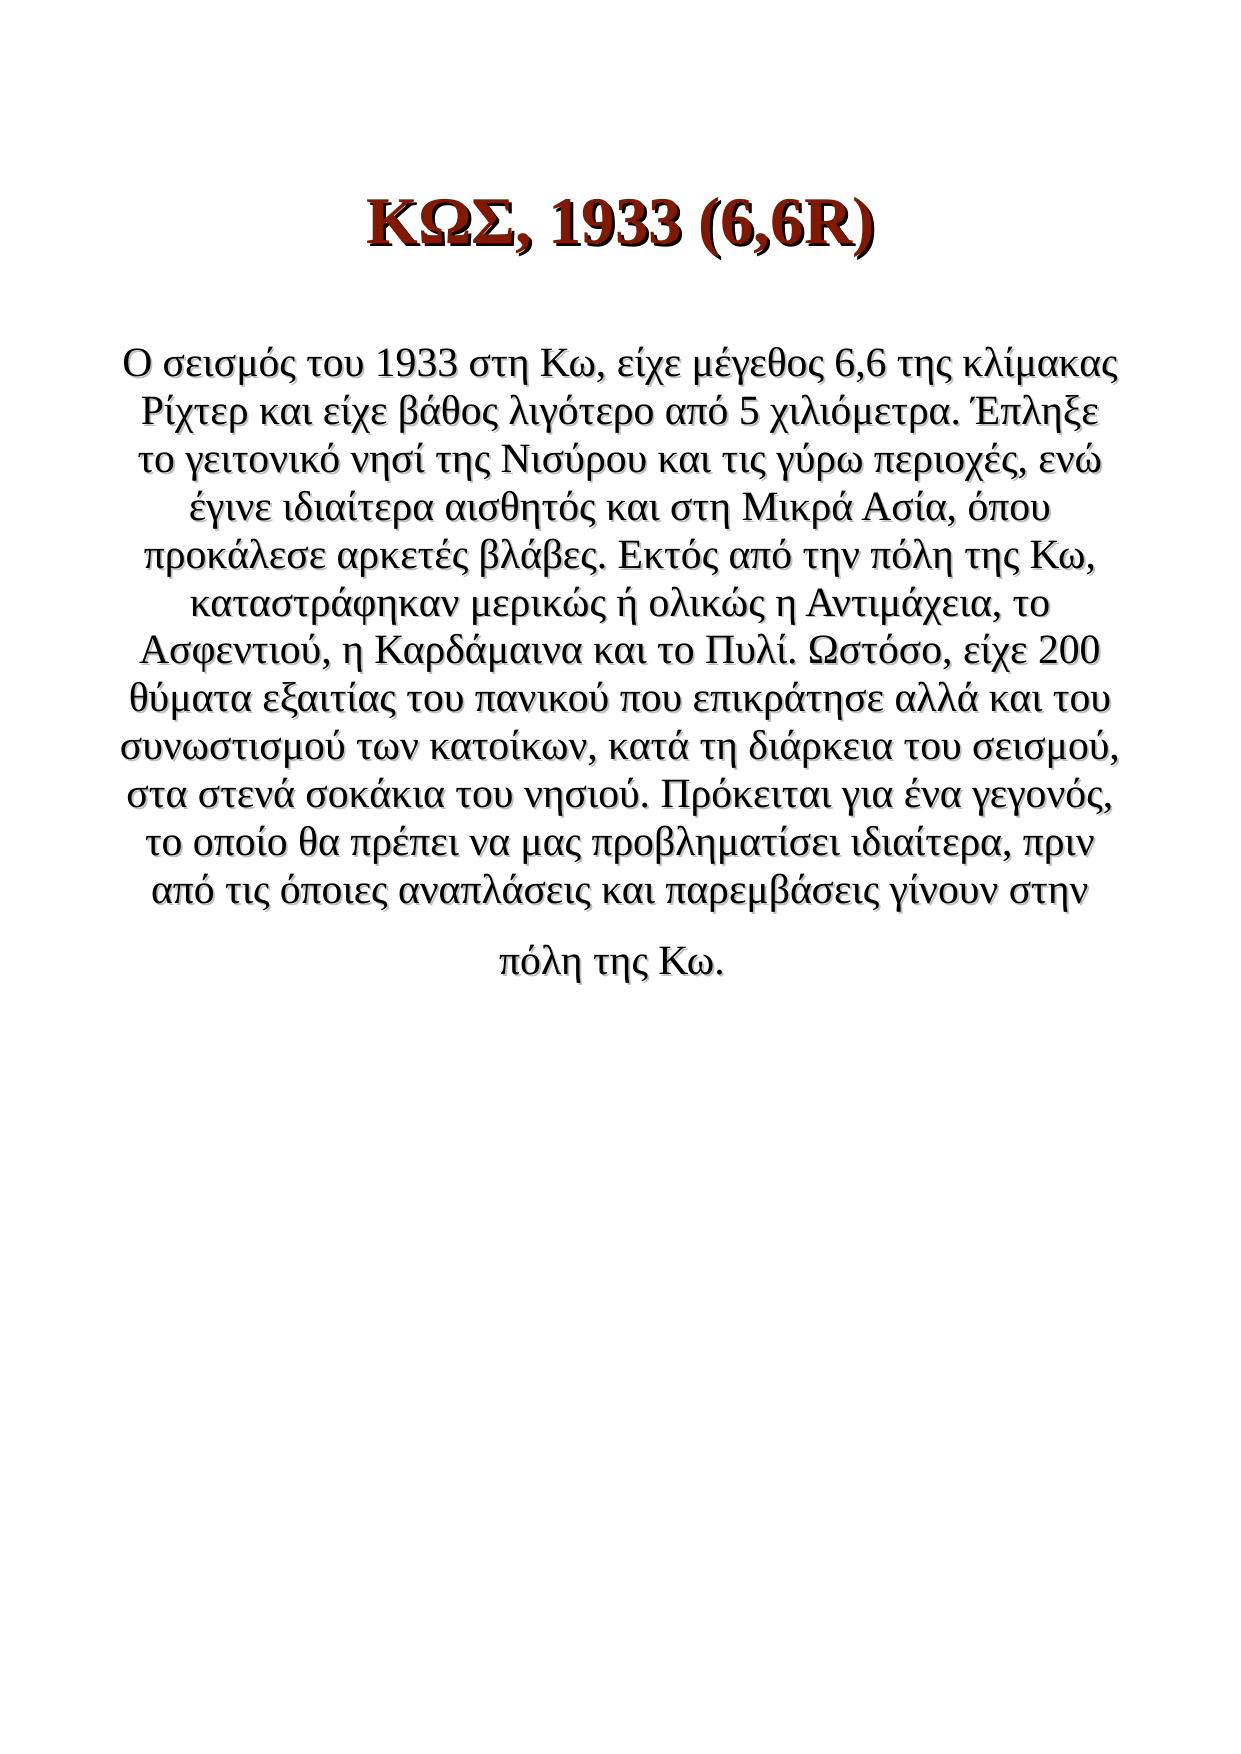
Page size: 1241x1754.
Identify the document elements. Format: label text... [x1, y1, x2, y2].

text Ο σεισμός του 1933 στη Κω, είχε μέγεθος 6,6 της κλίμακας Ρίχτερ και είχε βάθος λιγότερο από 5 χιλιόμετρα. Έπληξε το γειτονικό νησί της Νισύρου και τις γύρω περιοχές, ενώ έγινε ιδιαίτερα αισθητός και στη Μικρά Ασία, όπου προκάλεσε αρκετές βλάβες. Εκτός από την πόλη της Κω, καταστράφηκαν μερικώς ή ολικώς η Αντιμάχεια, το Ασφεντιού, η Καρδάμαινα και το Πυλί. Ωστόσο, είχε 200 θύματα εξαιτίας του πανικού που επικράτησε αλλά και του συνωστισμού των κατοίκων, κατά τη διάρκεια του σεισμού, στα στενά σοκάκια του νησιού. Πρόκειται για ένα γεγονός, το οποίο θα πρέπει να μας προβληματίσει ιδιαίτερα, πριν από τις όποιες αναπλάσεις και παρεμβάσεις γίνουν στην πόλη της Κω. [118, 337, 1122, 989]
text ΚΩΣ, 1933 (6,6R) [118, 182, 1122, 258]
